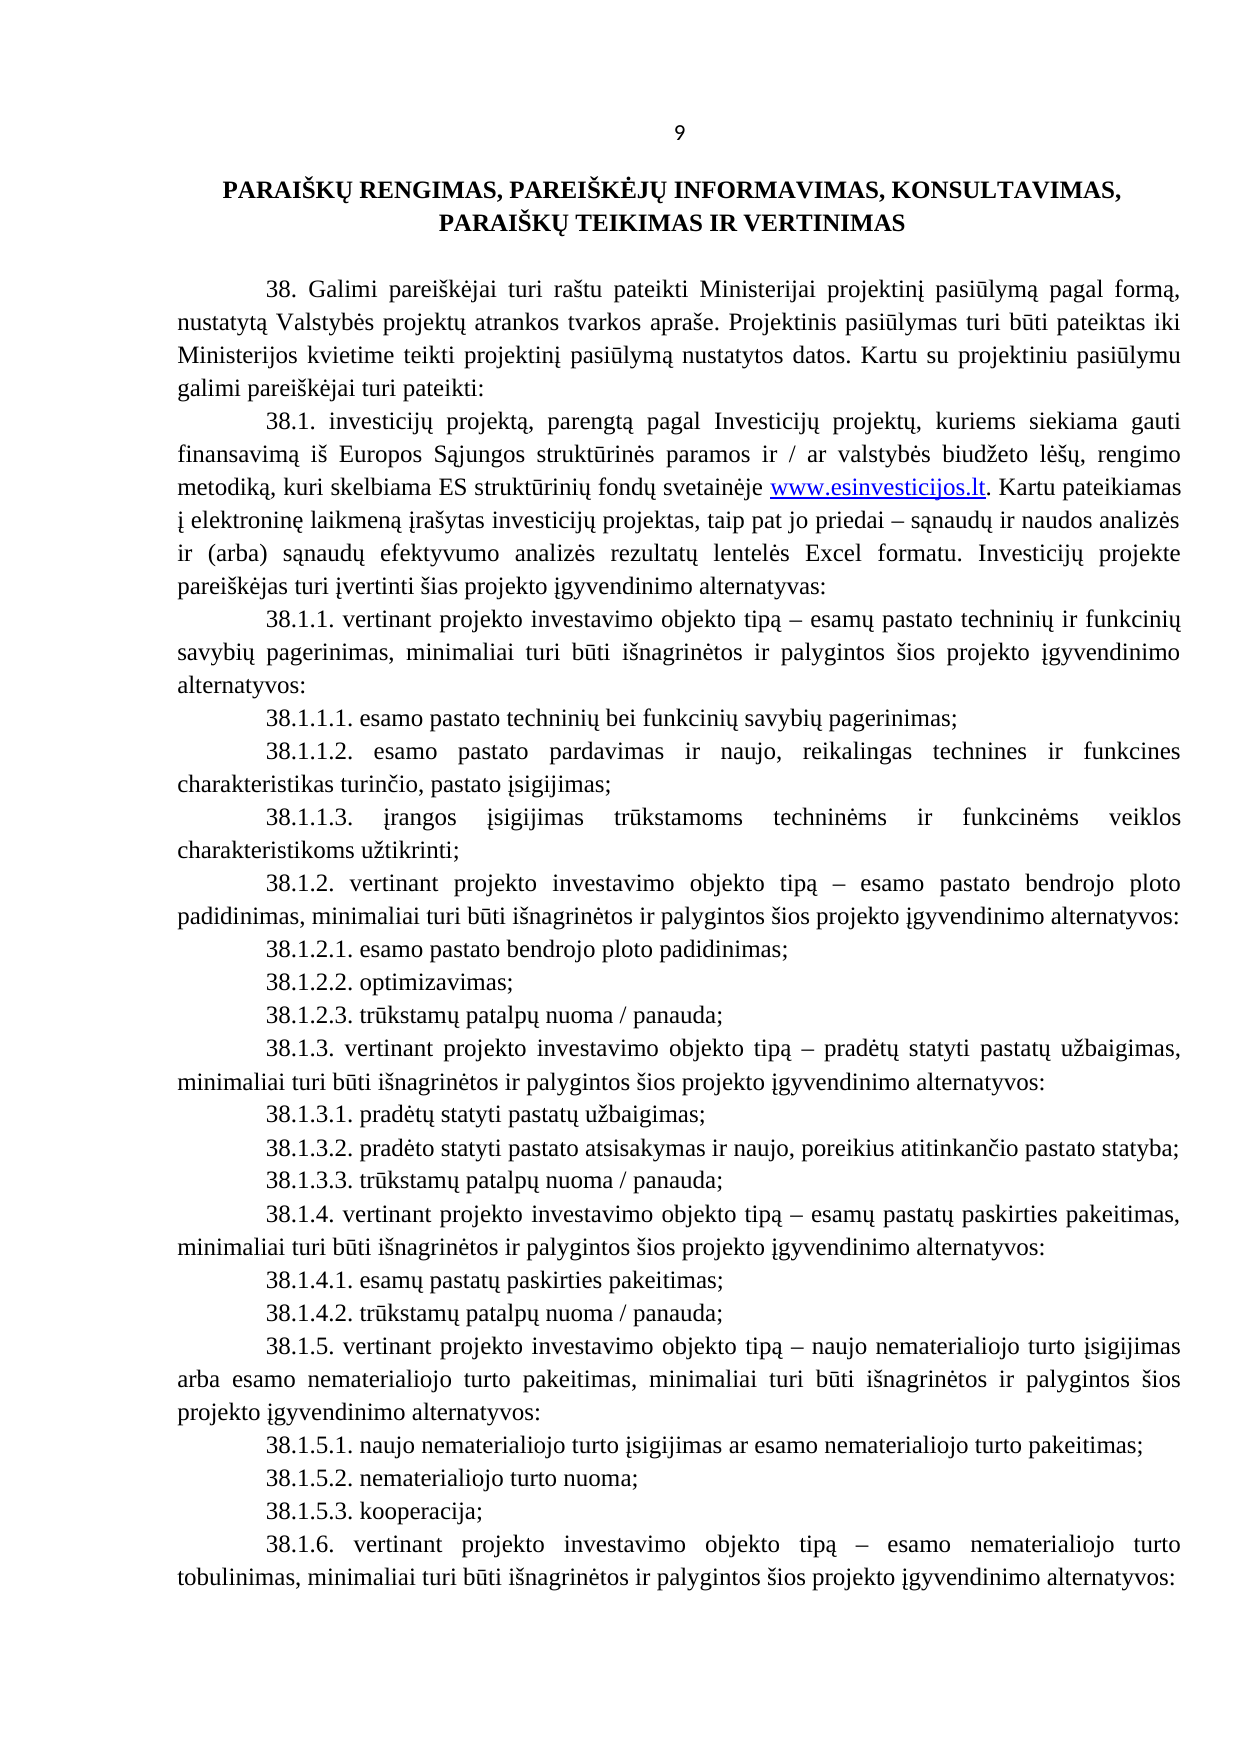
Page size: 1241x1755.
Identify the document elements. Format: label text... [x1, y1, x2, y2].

text 38.1.3.3. trūkstamų patalpų nuoma / panauda; [177, 1166, 1182, 1194]
text 38.1.2. vertinant projekto investavimo objekto tipą – esamo pastato bendrojo ploto padidinimas, minimaliai turi būti išnagrinėtos ir palygintos šios projekto įgyvendinimo alternatyvos: [177, 868, 1182, 930]
text 38.1.2.2. optimizavimas; [177, 967, 1182, 996]
text 38.1.5.2. nematerialiojo turto nuoma; [177, 1463, 1182, 1492]
text 38.1.4. vertinant projekto investavimo objekto tipą – esamų pastatų paskirties pakeitimas, minimaliai turi būti išnagrinėtos ir palygintos šios projekto įgyvendinimo alternatyvos: [177, 1199, 1182, 1260]
text 38.1.3.1. pradėtų statyti pastatų užbaigimas; [177, 1099, 1182, 1128]
text 38.1.1.3. įrangos įsigijimas trūkstamoms techninėms ir funkcinėms veiklos charakteristikoms užtikrinti; [177, 802, 1182, 864]
text 38.1.2.1. esamo pastato bendrojo ploto padidinimas; [177, 934, 1182, 963]
text 38.1.3. vertinant projekto investavimo objekto tipą – pradėtų statyti pastatų užbaigimas, minimaliai turi būti išnagrinėtos ir palygintos šios projekto įgyvendinimo alternatyvos: [177, 1033, 1182, 1095]
text 38.1.1.1. esamo pastato techninių bei funkcinių savybių pagerinimas; [177, 703, 1182, 732]
text 38.1.3.2. pradėto statyti pastato atsisakymas ir naujo, poreikius atitinkančio pastato statyba; [177, 1133, 1182, 1161]
text 38.1. investicijų projektą, parengtą pagal Investicijų projektų, kuriems siekiama gauti finansavimą iš Europos Sąjungos struktūrinės paramos ir / ar valstybės biudžeto lėšų, rengimo metodiką, kuri skelbiama ES struktūrinių fondų svetainėje www.esinvesticijos.lt. Kartu pateikiamas į elektroninę laikmeną įrašytas investicijų projektas, taip pat jo priedai – sąnaudų ir naudos analizės ir (arba) sąnaudų efektyvumo analizės rezultatų lentelės Excel formatu. Investicijų projekte pareiškėjas turi įvertinti šias projekto įgyvendinimo alternatyvas: [177, 406, 1182, 600]
text 38.1.6. vertinant projekto investavimo objekto tipą – esamo nematerialiojo turto tobulinimas, minimaliai turi būti išnagrinėtos ir palygintos šios projekto įgyvendinimo alternatyvos: [177, 1529, 1182, 1591]
text 38.1.2.3. trūkstamų patalpų nuoma / panauda; [177, 1001, 1182, 1029]
text 38.1.5.1. naujo nematerialiojo turto įsigijimas ar esamo nematerialiojo turto pakeitimas; [177, 1430, 1182, 1458]
text PARAIŠKŲ RENGIMAS, PAREIŠKĖJŲ INFORMAVIMAS, KONSULTAVIMAS, PARAIŠKŲ TEIKIMAS IR VERTINIMAS [177, 175, 1167, 237]
text 38.1.5. vertinant projekto investavimo objekto tipą – naujo nematerialiojo turto įsigijimas arba esamo nematerialiojo turto pakeitimas, minimaliai turi būti išnagrinėtos ir palygintos šios projekto įgyvendinimo alternatyvos: [177, 1331, 1182, 1426]
text 38.1.5.3. kooperacija; [177, 1496, 1182, 1524]
text 38.1.4.2. trūkstamų patalpų nuoma / panauda; [177, 1298, 1182, 1326]
text 38. Galimi pareiškėjai turi raštu pateikti Ministerijai projektinį pasiūlymą pagal formą, nustatytą Valstybės projektų atrankos tvarkos apraše. Projektinis pasiūlymas turi būti pateiktas iki Ministerijos kvietime teikti projektinį pasiūlymą nustatytos datos. Kartu su projektiniu pasiūlymu galimi pareiškėjai turi pateikti: [177, 274, 1182, 402]
text 38.1.1.2. esamo pastato pardavimas ir naujo, reikalingas technines ir funkcines charakteristikas turinčio, pastato įsigijimas; [177, 736, 1182, 798]
text 38.1.1. vertinant projekto investavimo objekto tipą – esamų pastato techninių ir funkcinių savybių pagerinimas, minimaliai turi būti išnagrinėtos ir palygintos šios projekto įgyvendinimo alternatyvos: [177, 604, 1182, 699]
text 38.1.4.1. esamų pastatų paskirties pakeitimas; [177, 1265, 1182, 1293]
